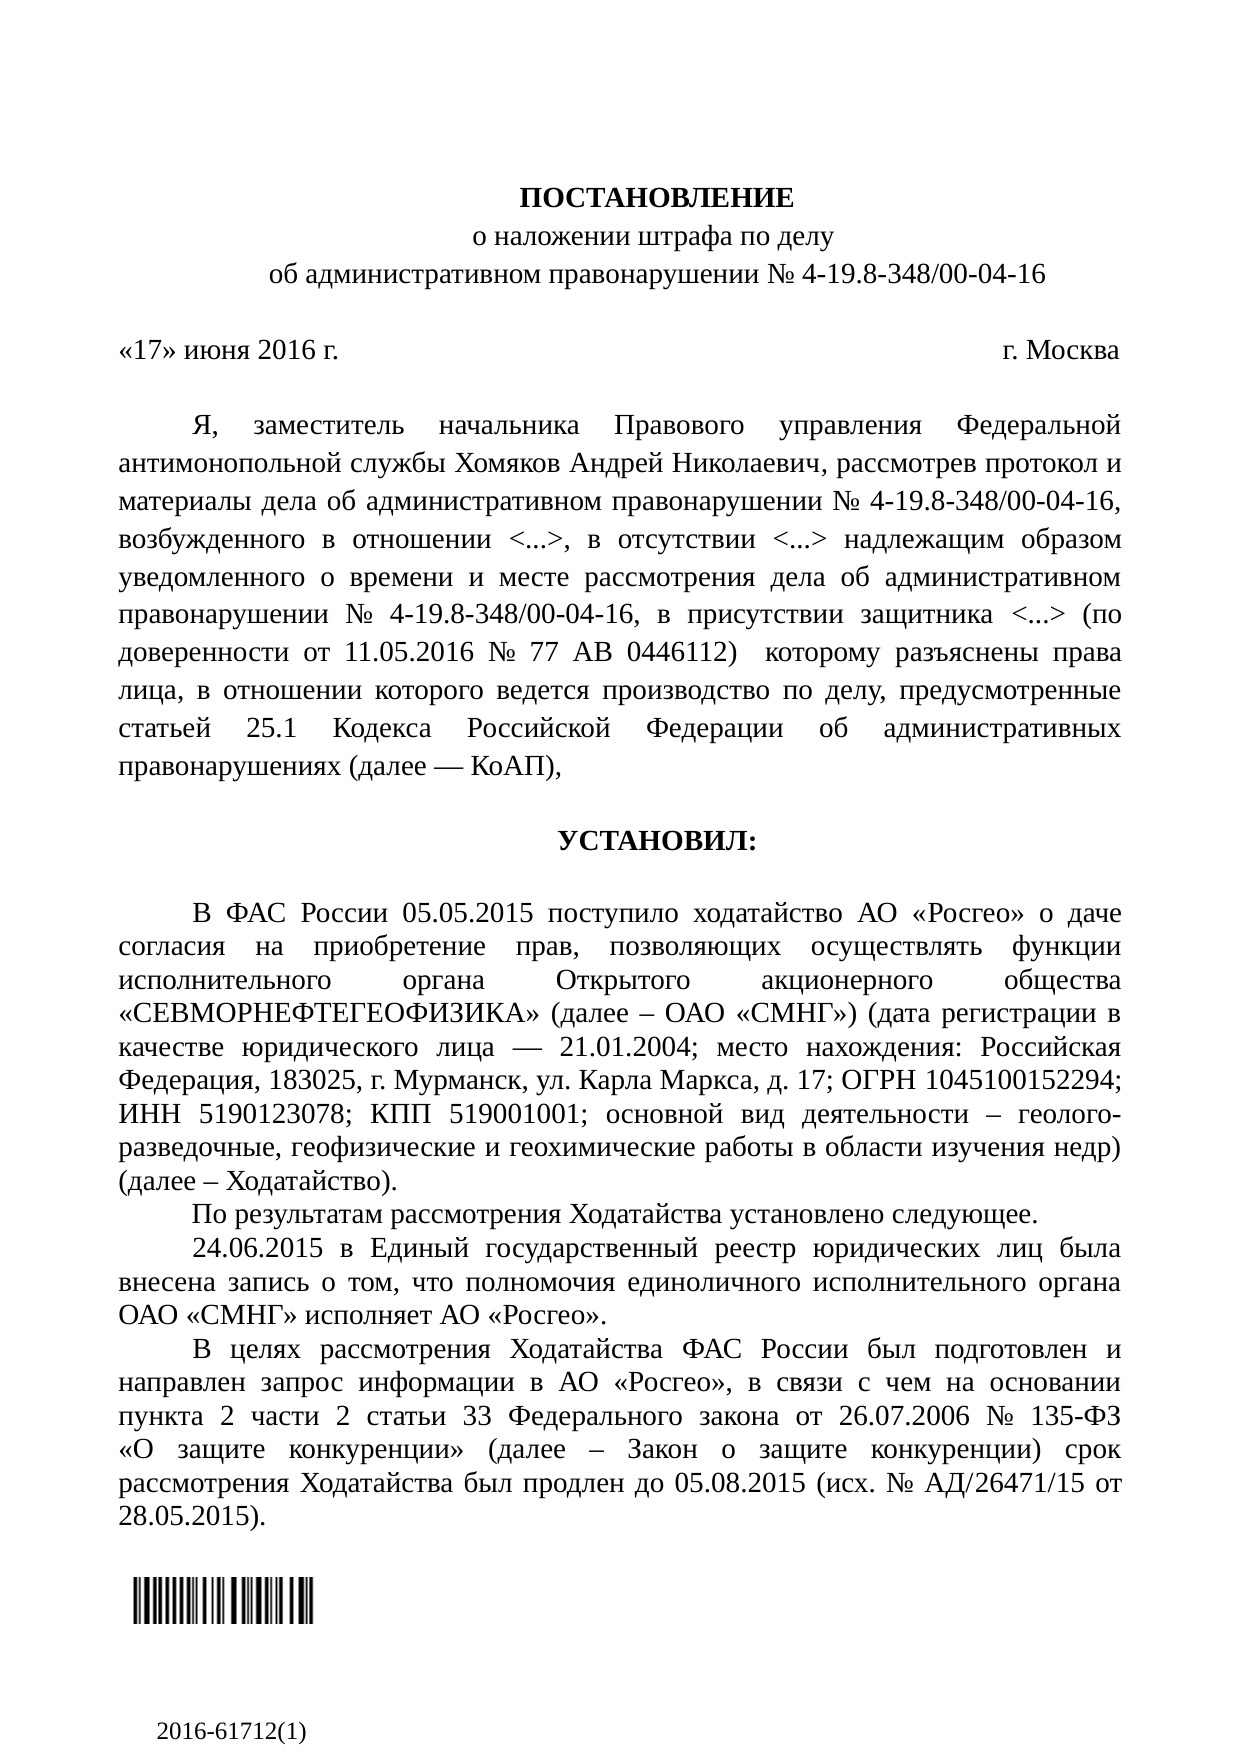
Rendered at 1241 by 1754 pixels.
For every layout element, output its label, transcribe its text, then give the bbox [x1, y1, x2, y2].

text По результатам рассмотрения Ходатайства установлено следующее. [118, 1197, 1122, 1230]
text ПОСТАНОВЛЕНИЕ [118, 176, 1122, 214]
text «17» июня 2016 г. г. Москва [118, 328, 1122, 365]
text УСТАНОВИЛ: [118, 819, 1122, 857]
text об административном правонарушении № 4-19.8-348/00-04-16 [118, 252, 1122, 290]
text 24.06.2015 в Единый государственный реестр юридических лиц была внесена запись о том, что полномочия единоличного исполнительного органа ОАО «СМНГ» исполняет АО «Росгео». [118, 1230, 1122, 1331]
text о наложении штрафа по делу [118, 214, 1122, 252]
text В ФАС России 05.05.2015 поступило ходатайство АО «Росгео» о даче согласия на приобретение прав, позволяющих осуществлять функции исполнительного органа Открытого акционерного общества «СЕВМОРНЕФТЕГЕОФИЗИКА» (далее – ОАО «СМНГ») (дата регистрации в качестве юридического лица — 21.01.2004; место нахождения: Российская Федерация, 183025, г. Мурманск, ул. Карла Маркса, д. 17; ОГРН 1045100152294; ИНН 5190123078; КПП 519001001; основной вид деятельности – геолого-разведочные, геофизические и геохимические работы в области изучения недр) (далее – Ходатайство). [118, 895, 1122, 1197]
text В целях рассмотрения Ходатайства ФАС России был подготовлен и направлен запрос информации в АО «Росгео», в связи с чем на основании пункта 2 части 2 статьи 33 Федерального закона от 26.07.2006 № 135-ФЗ «О защите конкуренции» (далее – Закон о защите конкуренции) срок рассмотрения Ходатайства был продлен до 05.08.2015 (исх. № АД/26471/15 от 28.05.2015). [118, 1331, 1122, 1532]
picture [118, 1577, 331, 1624]
text Я, заместитель начальника Правового управления Федеральной антимонопольной службы Хомяков Андрей Николаевич, рассмотрев протокол и материалы дела об административном правонарушении № 4-19.8-348/00-04-16, возбужденного в отношении <...>, в отсутствии <...> надлежащим образом уведомленного о времени и месте рассмотрения дела об административном правонарушении № 4-19.8-348/00-04-16, в присутствии защитника <...> (по доверенности от 11.05.2016 № 77 АВ 0446112) которому разъяснены права лица, в отношении которого ведется производство по делу, предусмотренные статьей 25.1 Кодекса Российской Федерации об административных правонарушениях (далее — КоАП), [118, 403, 1122, 781]
